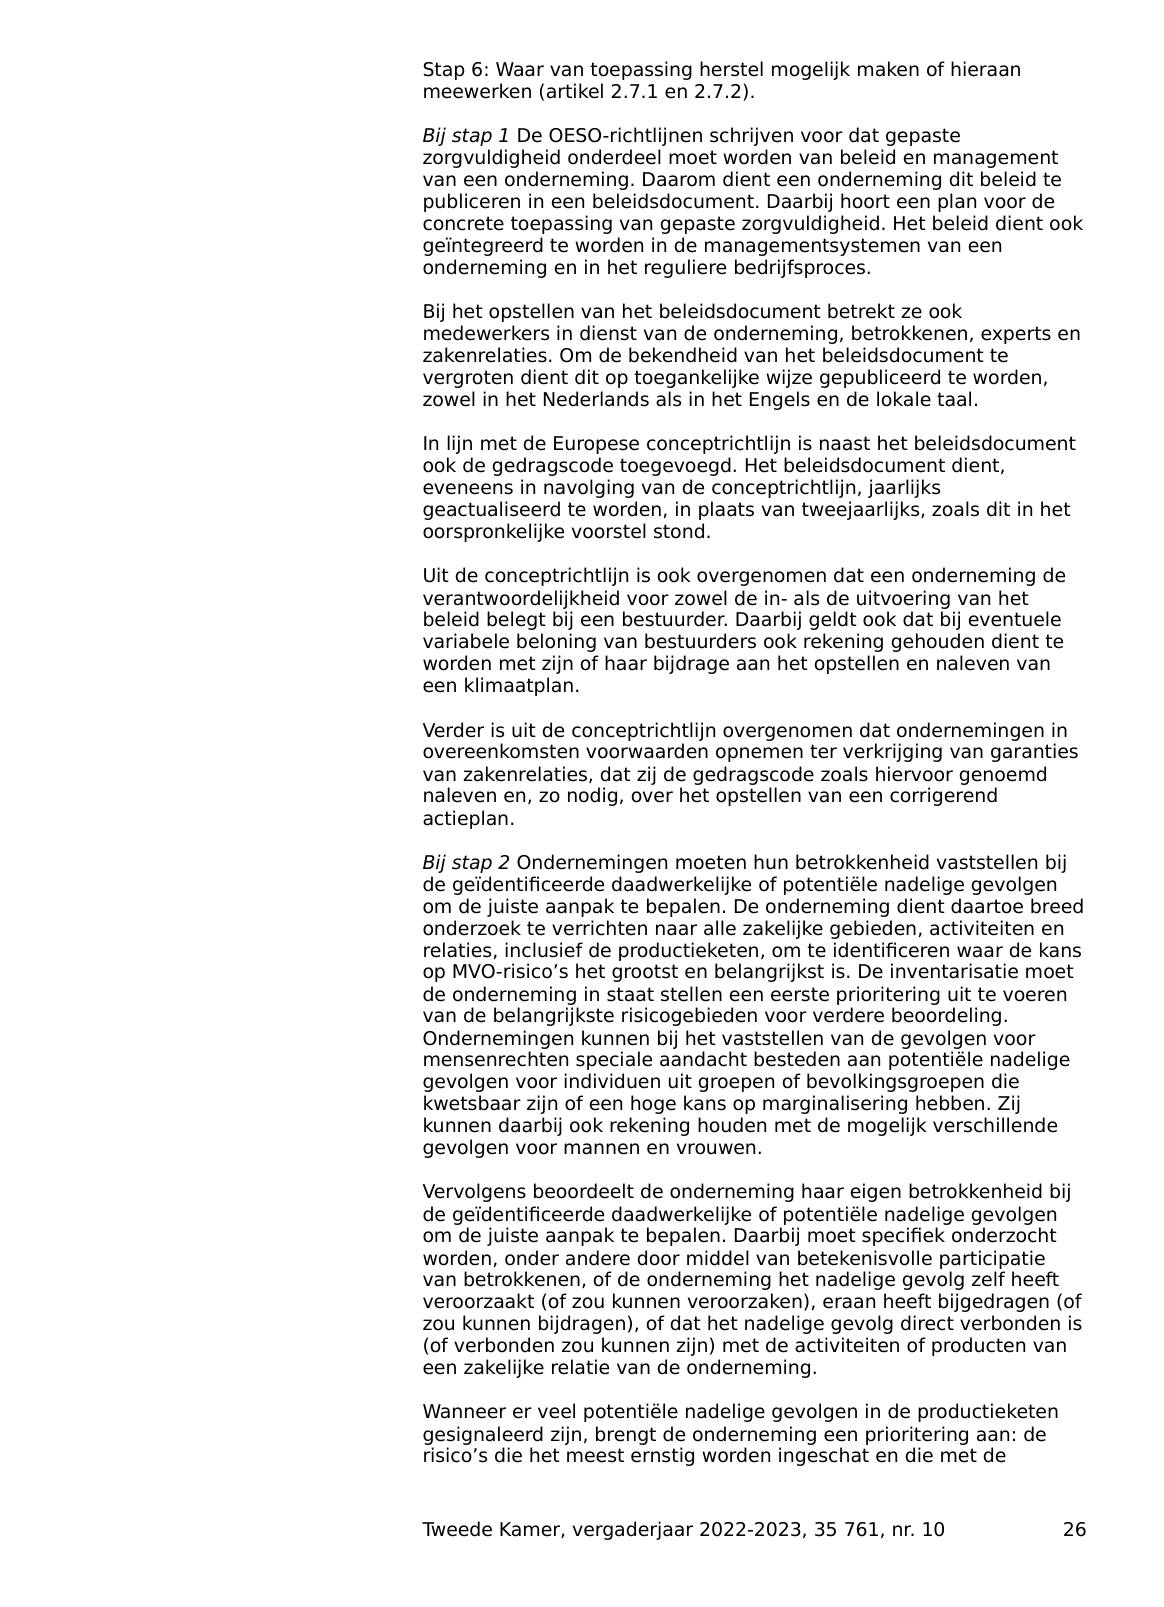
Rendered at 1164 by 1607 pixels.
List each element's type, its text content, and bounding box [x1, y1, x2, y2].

text Uit de conceptrichtlijn is ook overgenomen dat een onderneming de verantwoordelijkheid voor zowel de in- als de uitvoering van het beleid belegt bij een bestuurder. Daarbij geldt ook dat bij eventuele variabele beloning van bestuurders ook rekening gehouden dient te worden met zijn of haar bijdrage aan het opstellen en naleven van een klimaatplan. [422, 565, 1087, 697]
text Bij stap 1 De OESO-richtlijnen schrijven voor dat gepaste zorgvuldigheid onderdeel moet worden van beleid en management van een onderneming. Daarom dient een onderneming dit beleid te publiceren in een beleidsdocument. Daarbij hoort een plan voor de concrete toepassing van gepaste zorgvuldigheid. Het beleid dient ook geïntegreerd te worden in de managementsystemen van een onderneming en in het reguliere bedrijfsproces. [422, 125, 1087, 279]
text Bij het opstellen van het beleidsdocument betrekt ze ook medewerkers in dienst van de onderneming, betrokkenen, experts en zakenrelaties. Om de bekendheid van het beleidsdocument te vergroten dient dit op toegankelijke wijze gepubliceerd te worden, zowel in het Nederlands als in het Engels en de lokale taal. [422, 301, 1087, 411]
text Bij stap 2 Ondernemingen moeten hun betrokkenheid vaststellen bij de geïdentificeerde daadwerkelijke of potentiële nadelige gevolgen om de juiste aanpak te bepalen. De onderneming dient daartoe breed onderzoek te verrichten naar alle zakelijke gebieden, activiteiten en relaties, inclusief de productieketen, om te identificeren waar de kans op MVO-risico’s het grootst en belangrijkst is. De inventarisatie moet de onderneming in staat stellen een eerste prioritering uit te voeren van de belangrijkste risicogebieden voor verdere beoordeling. Ondernemingen kunnen bij het vaststellen van de gevolgen voor mensenrechten speciale aandacht besteden aan potentiële nadelige gevolgen voor individuen uit groepen of bevolkingsgroepen die kwetsbaar zijn of een hoge kans op marginalisering hebben. Zij kunnen daarbij ook rekening houden met de mogelijk verschillende gevolgen voor mannen en vrouwen. [422, 852, 1087, 1159]
text Wanneer er veel potentiële nadelige gevolgen in de productieketen gesignaleerd zijn, brengt de onderneming een prioritering aan: de risico’s die het meest ernstig worden ingeschat en die met de [422, 1401, 1087, 1467]
text Verder is uit de conceptrichtlijn overgenomen dat ondernemingen in overeenkomsten voorwaarden opnemen ter verkrijging van garanties van zakenrelaties, dat zij de gedragscode zoals hiervoor genoemd naleven en, zo nodig, over het opstellen van een corrigerend actieplan. [422, 719, 1087, 829]
text Stap 6: Waar van toepassing herstel mogelijk maken of hieraan meewerken (artikel 2.7.1 en 2.7.2). [422, 59, 1087, 103]
text Vervolgens beoordeelt de onderneming haar eigen betrokkenheid bij de geïdentificeerde daadwerkelijke of potentiële nadelige gevolgen om de juiste aanpak te bepalen. Daarbij moet specifiek onderzocht worden, onder andere door middel van betekenisvolle participatie van betrokkenen, of de onderneming het nadelige gevolg zelf heeft veroorzaakt (of zou kunnen veroorzaken), eraan heeft bijgedragen (of zou kunnen bijdragen), of dat het nadelige gevolg direct verbonden is (of verbonden zou kunnen zijn) met de activiteiten of producten van een zakelijke relatie van de onderneming. [422, 1181, 1087, 1379]
text In lijn met de Europese conceptrichtlijn is naast het beleidsdocument ook de gedragscode toegevoegd. Het beleidsdocument dient, eveneens in navolging van de conceptrichtlijn, jaarlijks geactualiseerd te worden, in plaats van tweejaarlijks, zoals dit in het oorspronkelijke voorstel stond. [422, 433, 1087, 543]
